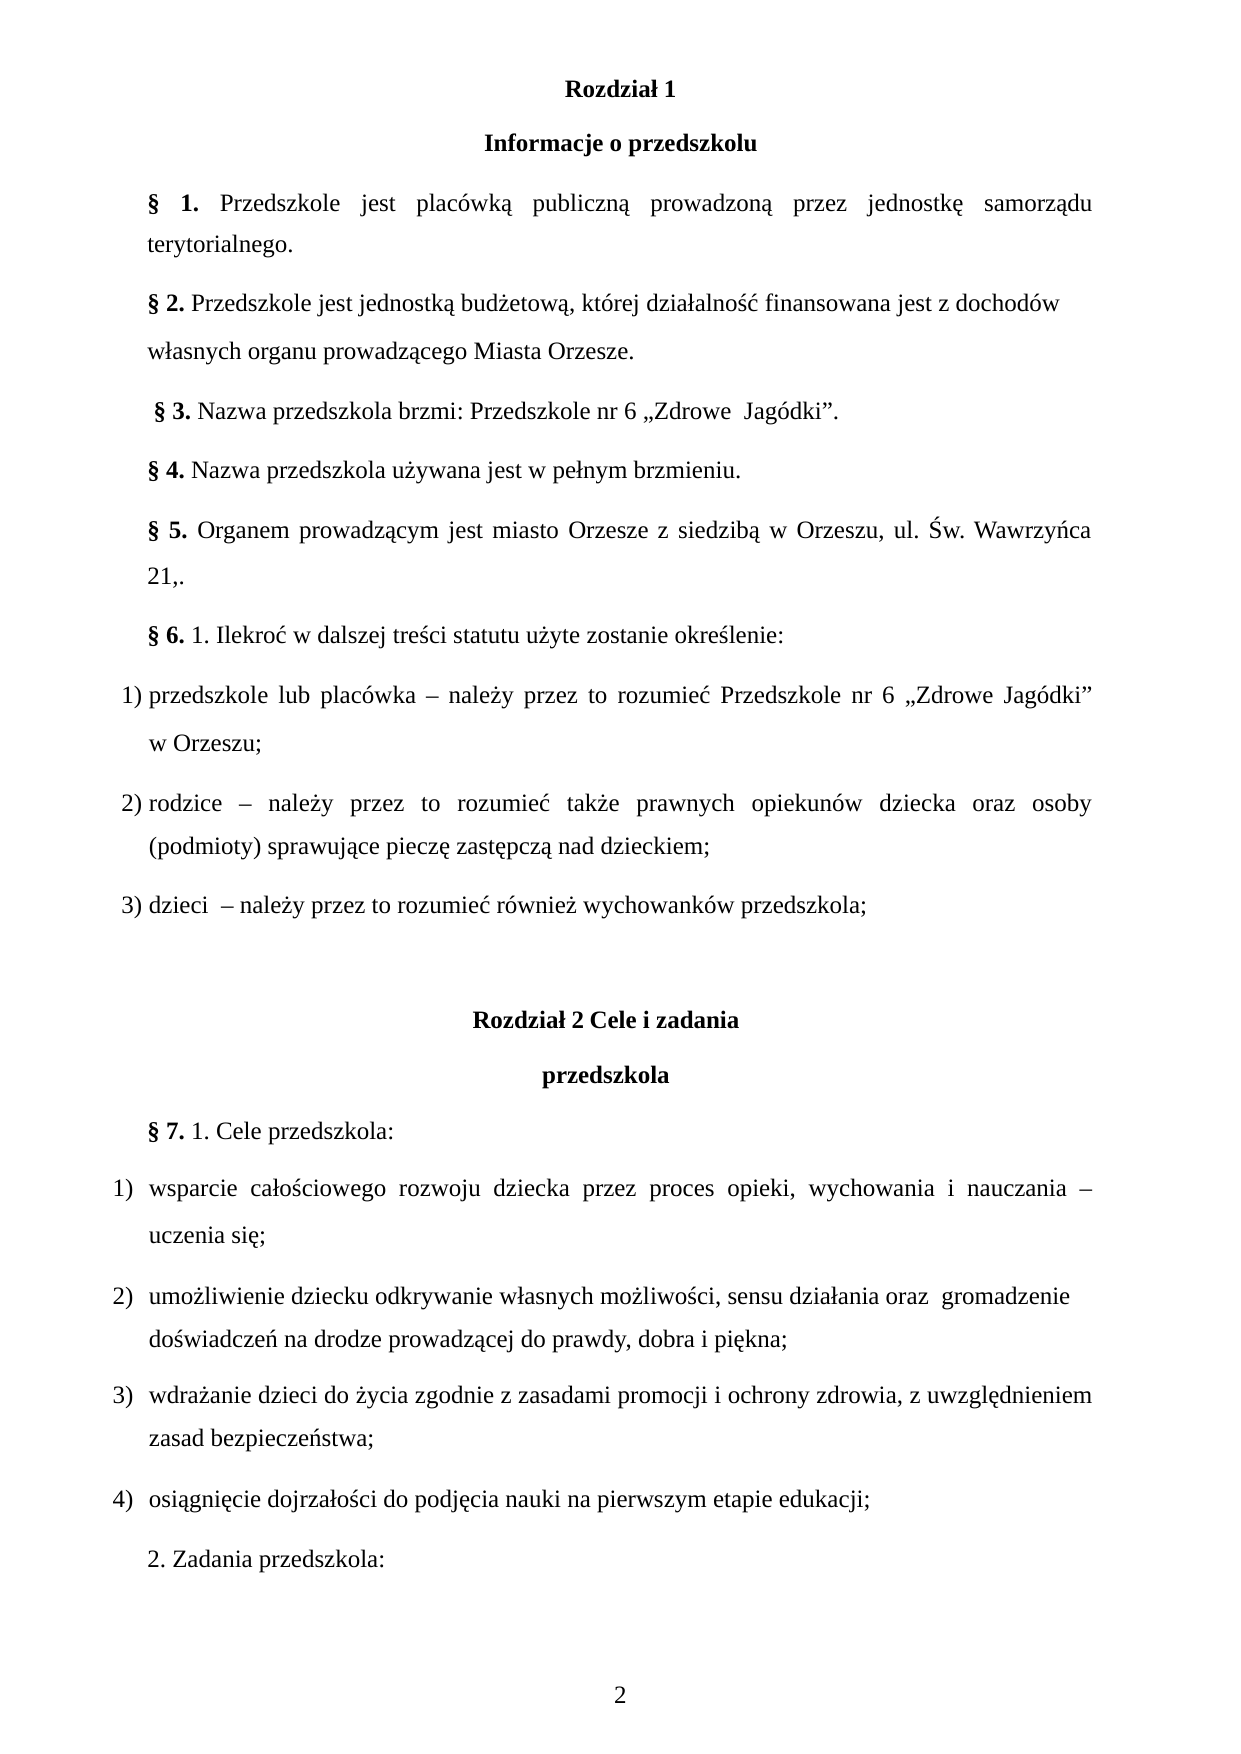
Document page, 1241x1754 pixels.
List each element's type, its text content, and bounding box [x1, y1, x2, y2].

text Rozdział 1 [148, 74, 1093, 102]
text § 5. Organem prowadzącym jest miasto Orzesze z siedzibą w Orzeszu, ul. Św. Wawrzyńca 21,. [147, 516, 1093, 590]
list przedszkole lub placówka – należy przez to rozumieć Przedszkole nr 6 „Zdrowe Jagódki” w Orzeszu; [121, 681, 1093, 757]
list umożliwienie dziecku odkrywanie własnych możliwości, sensu działania oraz gromadzenie doświadczeń na drodze prowadzącej do prawdy, dobra i piękna; [112, 1281, 1093, 1353]
text 2. Zadania przedszkola: [147, 1544, 1093, 1573]
text § 6. 1. Ilekroć w dalszej treści statutu użyte zostanie określenie: [147, 621, 1093, 649]
list rodzice – należy przez to rozumieć także prawnych opiekunów dziecka oraz osoby (podmioty) sprawujące pieczę zastępczą nad dzieckiem; [121, 788, 1093, 859]
subtitle Informacje o przedszkolu [148, 128, 1093, 157]
text § 4. Nazwa przedszkola używana jest w pełnym brzmieniu. [147, 456, 1093, 484]
text § 3. Nazwa przedszkola brzmi: Przedszkole nr 6 „Zdrowe Jagódki”. [147, 396, 1093, 424]
subtitle Rozdział 2 Cele i zadania przedszkola [464, 1005, 747, 1089]
text § 2. Przedszkole jest jednostką budżetową, której działalność finansowana jest z dochodów własnych organu prowadzącego Miasta Orzesze. [147, 288, 1093, 365]
list wdrażanie dzieci do życia zgodnie z zasadami promocji i ochrony zdrowia, z uwzględnieniem zasad bezpieczeństwa; [112, 1380, 1093, 1452]
list osiągnięcie dojrzałości do podjęcia nauki na pierwszym etapie edukacji; [112, 1484, 1093, 1513]
list dzieci – należy przez to rozumieć również wychowanków przedszkola; [121, 890, 1093, 919]
list wsparcie całościowego rozwoju dziecka przez proces opieki, wychowania i nauczania – uczenia się; [112, 1173, 1093, 1249]
text § 1. Przedszkole jest placówką publiczną prowadzoną przez jednostkę samorządu terytorialnego. [147, 188, 1093, 258]
text § 7. 1. Cele przedszkola: [147, 1116, 1093, 1145]
